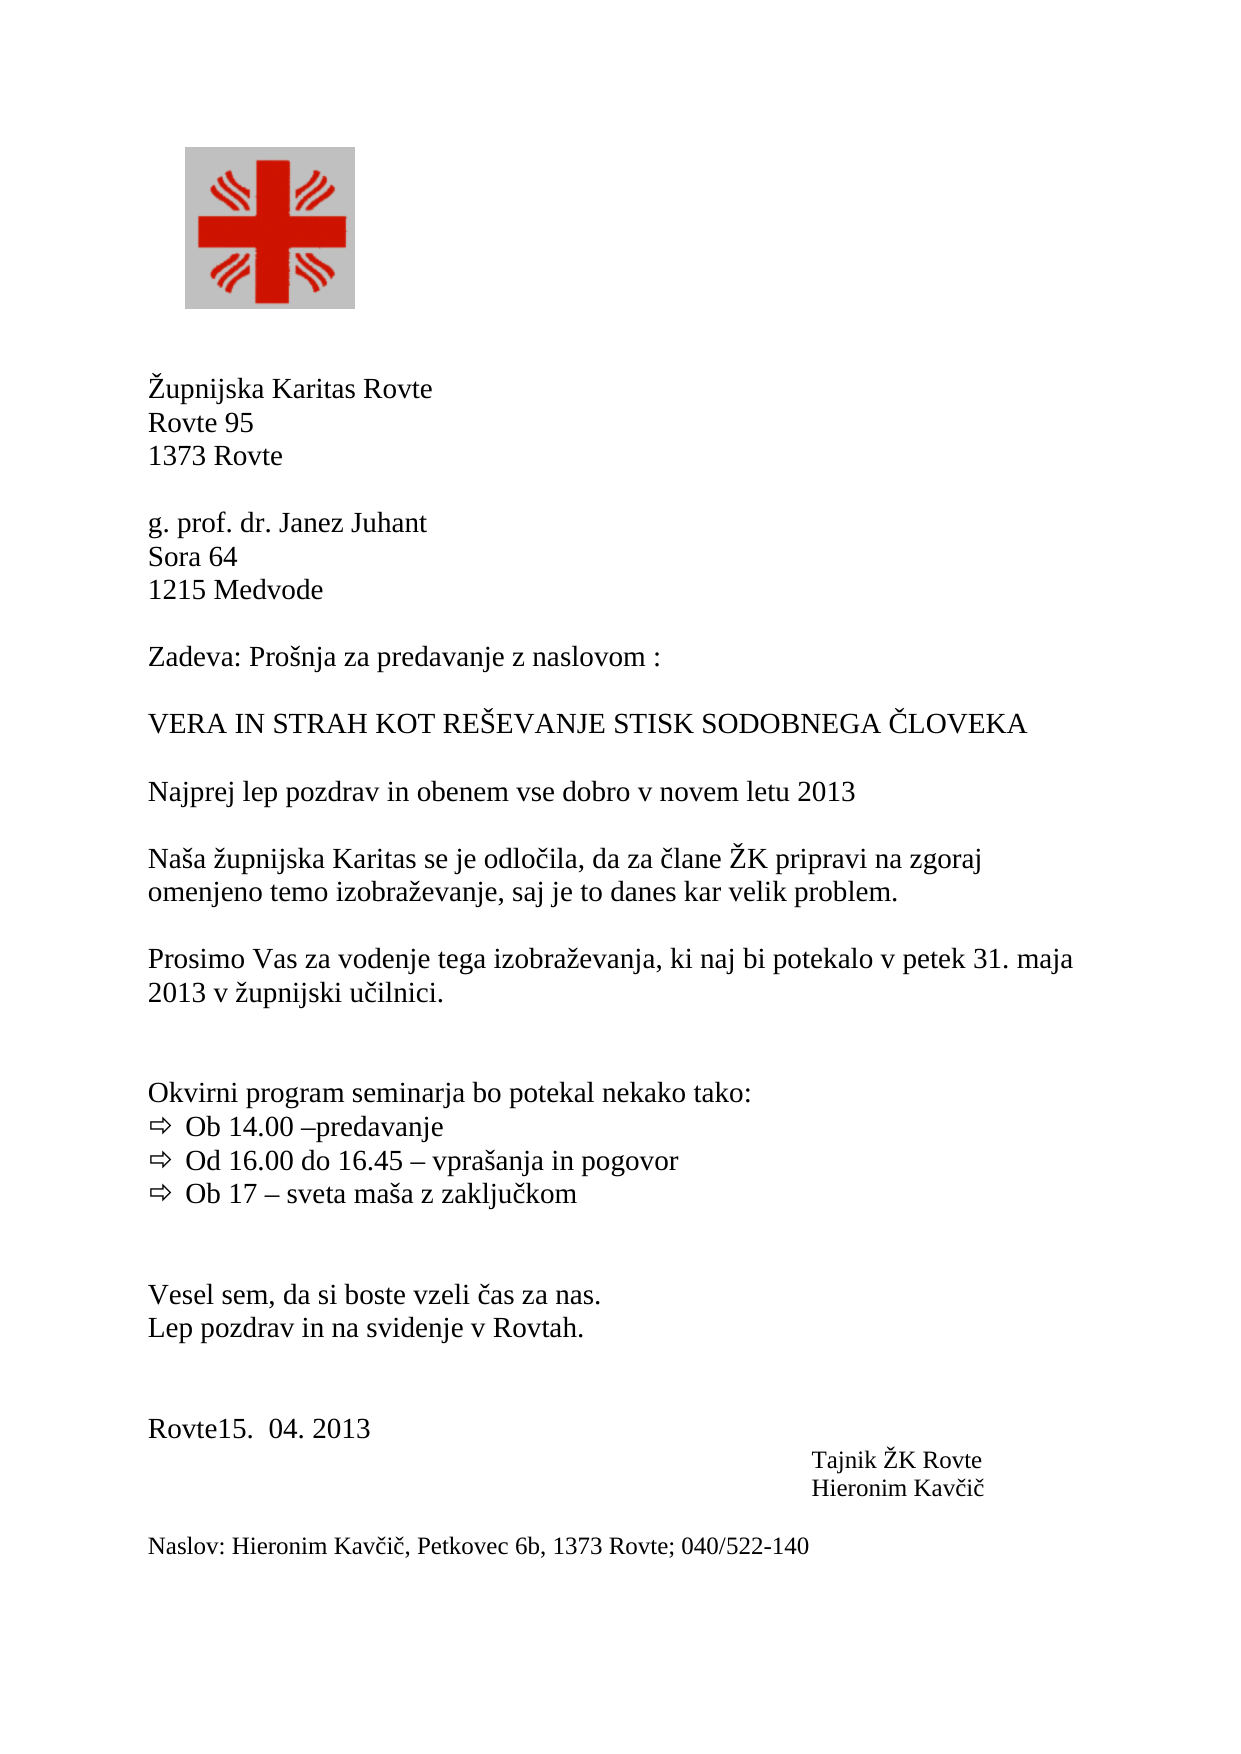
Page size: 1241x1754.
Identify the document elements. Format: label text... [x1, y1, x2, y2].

text VERA IN STRAH KOT REŠEVANJE STISK SODOBNEGA ČLOVEKA [148, 707, 1093, 740]
text Zadeva: Prošnja za predavanje z naslovom : [148, 639, 1093, 673]
text Lep pozdrav in na svidenje v Rovtah. [148, 1311, 1093, 1344]
list Ob 17 – sveta maša z zaključkom [148, 1176, 1093, 1210]
text g. prof. dr. Janez Juhant [148, 505, 1093, 539]
text 1373 Rovte [148, 438, 1093, 472]
text 1215 Medvode [148, 572, 1093, 606]
list Ob 14.00 –predavanje [148, 1109, 1093, 1143]
text Župnijska Karitas Rovte [148, 371, 1093, 405]
text Vesel sem, da si boste vzeli čas za nas. [148, 1277, 1093, 1311]
text Rovte 95 [148, 405, 1093, 438]
text Najprej lep pozdrav in obenem vse dobro v novem letu 2013 [148, 774, 1093, 807]
text Rovte15. 04. 2013 [148, 1411, 1093, 1445]
text Naša župnijska Karitas se je odločila, da za člane ŽK pripravi na zgoraj omenjeno temo izobraževanje, saj je to danes kar velik problem. [148, 841, 1093, 908]
text Okvirni program seminarja bo potekal nekako tako: [148, 1076, 1093, 1109]
text Prosimo Vas za vodenje tega izobraževanja, ki naj bi potekalo v petek 31. maja 2013 v župnijski učilnici. [148, 941, 1093, 1008]
text Sora 64 [148, 539, 1093, 572]
text Tajnik ŽK Rovte [738, 1445, 1093, 1473]
text Naslov: Hieronim Kavčič, Petkovec 6b, 1373 Rovte; 040/522-140 [148, 1531, 1093, 1560]
list Od 16.00 do 16.45 – vprašanja in pogovor [148, 1143, 1093, 1176]
text Hieronim Kavčič [738, 1473, 1093, 1502]
